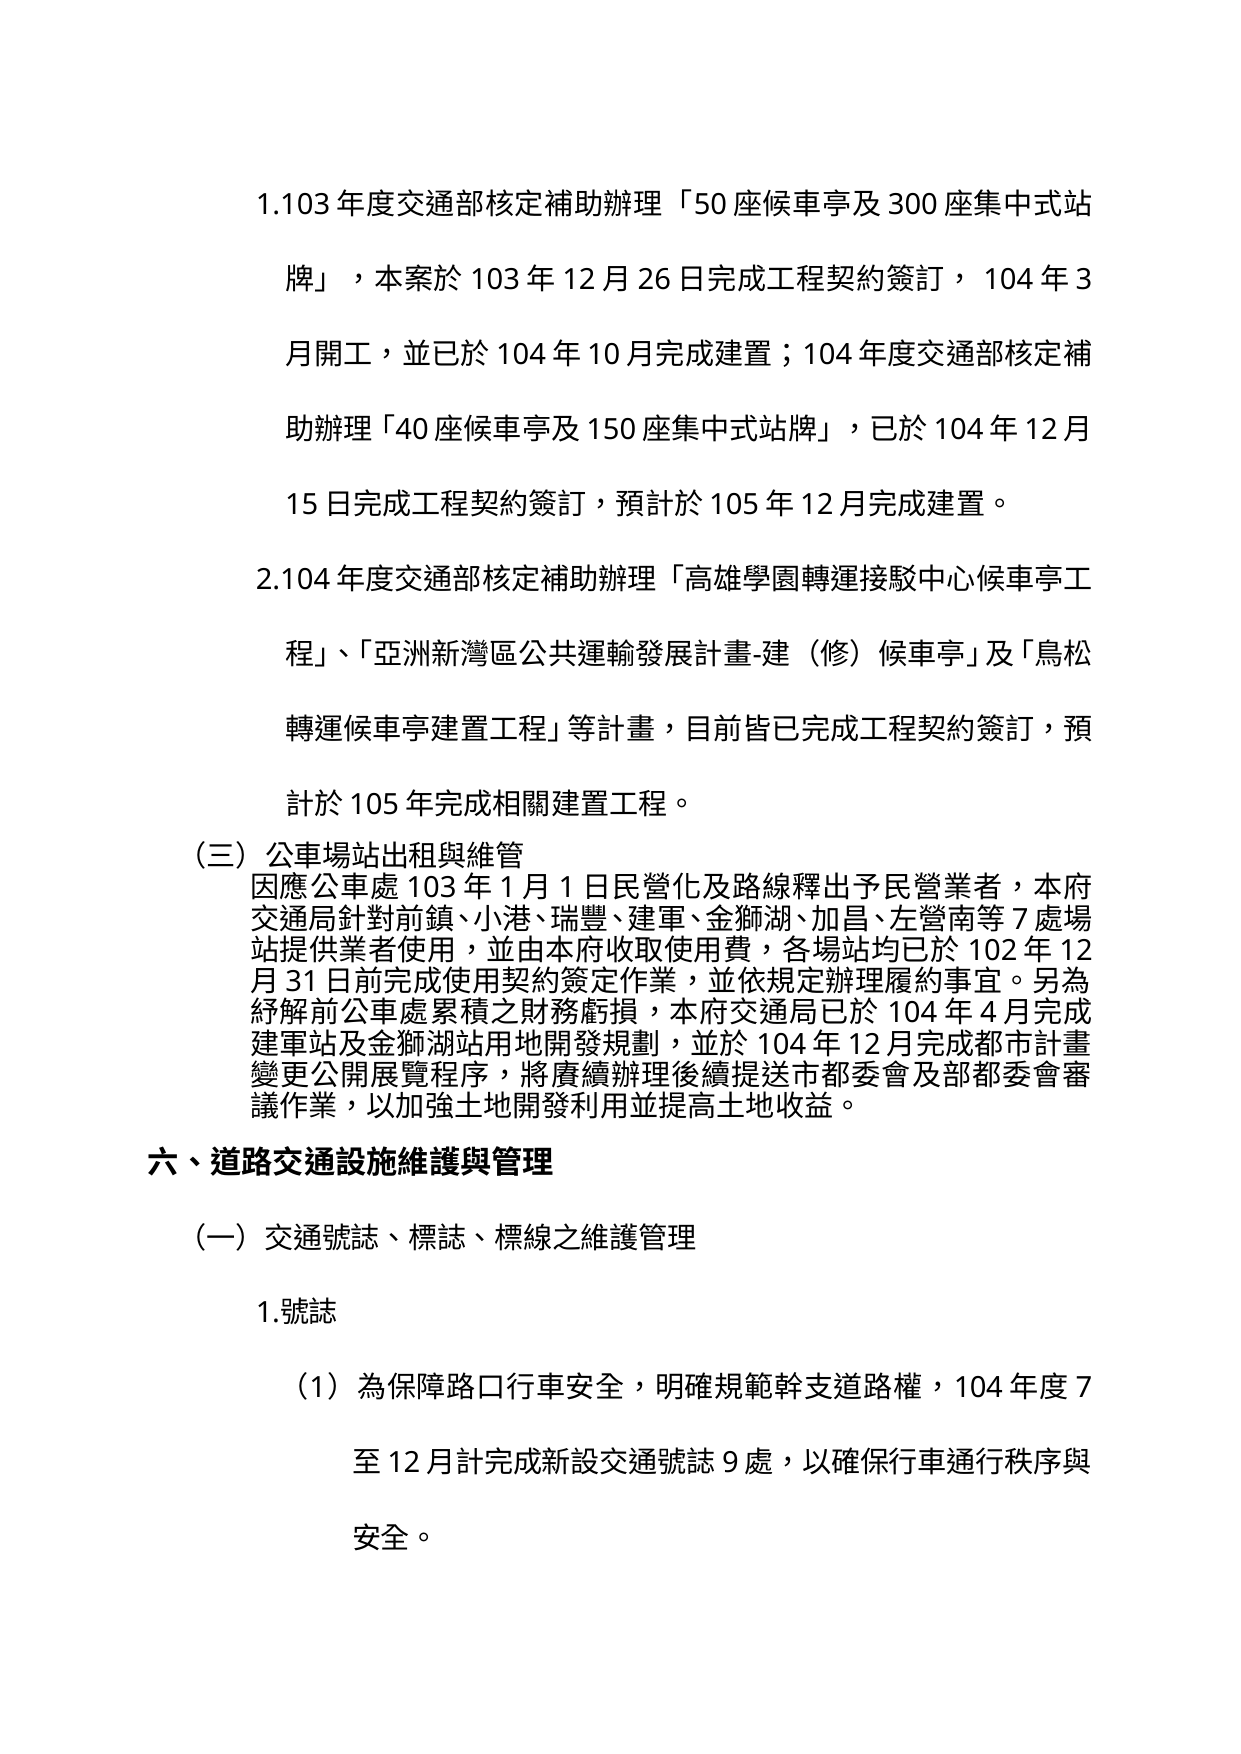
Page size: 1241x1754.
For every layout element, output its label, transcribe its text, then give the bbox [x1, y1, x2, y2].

text （一）交通號誌、標誌、標線之維護管理 [177, 1198, 1092, 1273]
text 1.號誌 [256, 1273, 1092, 1348]
text 六、道路交通設施維護與管理 [148, 1123, 1092, 1198]
text 因應公車處103年1月1日民營化及路線釋出予民營業者，本府交通局針對前鎮、小港、瑞豐、建軍、金獅湖、加昌、左營南等7處場站提供業者使用，並由本府收取使用費，各場站均已於102年12月31日前完成使用契約簽定作業，並依規定辦理履約事宜。另為紓解前公車處累積之財務虧損，本府交通局已於104年4月完成建軍站及金獅湖站用地開發規劃，並於104年12月完成都市計畫變更公開展覽程序，將賡續辦理後續提送市都委會及部都委會審議作業，以加強土地開發利用並提高土地收益。 [250, 873, 1092, 1123]
text 2.104年度交通部核定補助辦理「高雄學園轉運接駁中心候車亭工程」、「亞洲新灣區公共運輸發展計畫-建（修）候車亭」及「鳥松轉運候車亭建置工程」等計畫，目前皆已完成工程契約簽訂，預計於105年完成相關建置工程。 [256, 539, 1092, 839]
text （1）為保障路口行車安全，明確規範幹支道路權，104年度7至12月計完成新設交通號誌9處，以確保行車通行秩序與安全。 [279, 1348, 1092, 1573]
text 1.103年度交通部核定補助辦理「50座候車亭及300座集中式站牌」，本案於103年12月26日完成工程契約簽訂， 104年3月開工，並已於104年10月完成建置；104年度交通部核定補助辦理「40座候車亭及150座集中式站牌」，已於104年12月15日完成工程契約簽訂，預計於105年12月完成建置。 [256, 164, 1092, 539]
text （三）公車場站出租與維管 [177, 839, 1092, 873]
